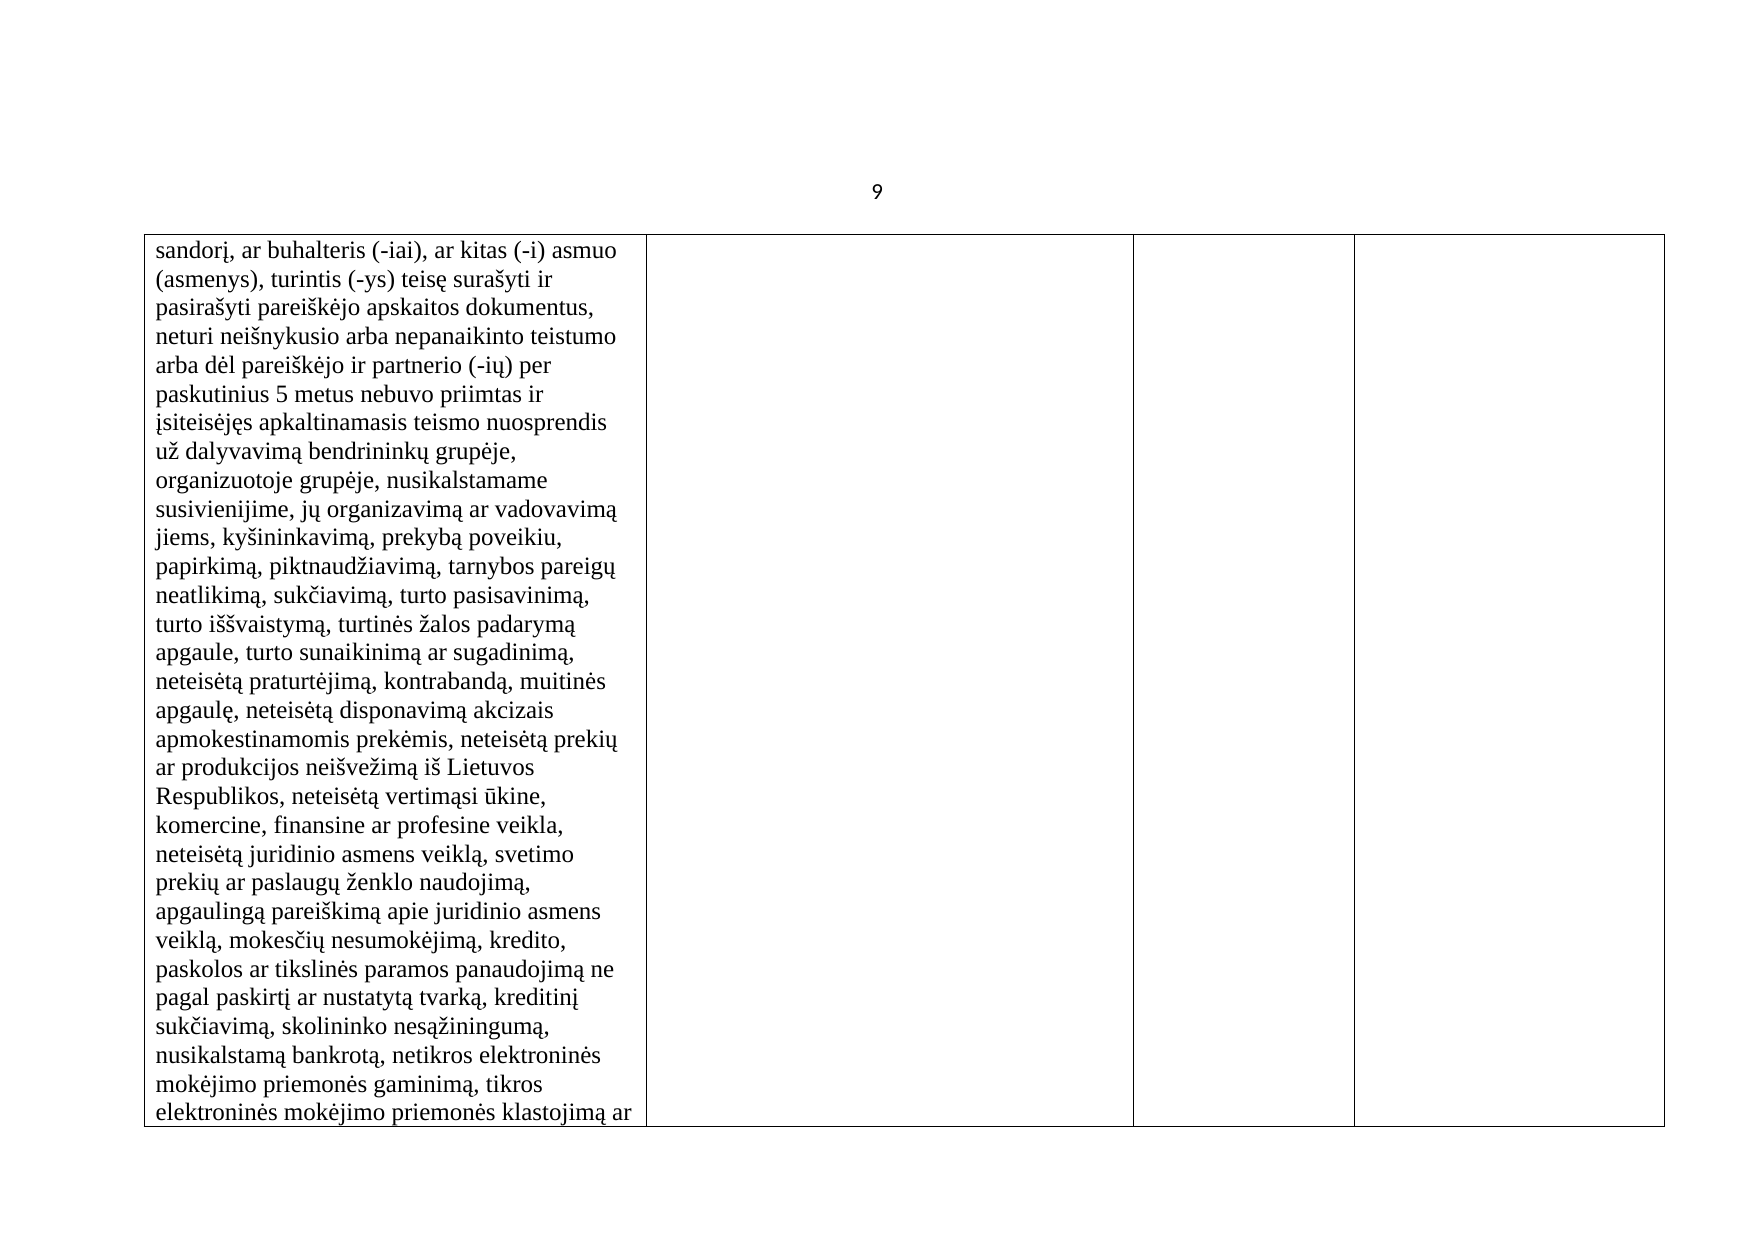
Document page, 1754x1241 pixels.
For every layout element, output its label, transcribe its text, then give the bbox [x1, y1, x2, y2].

table_cell sandorį, ar buhalteris (-iai), ar kitas (-i) asmuo (asmenys), turintis (-ys) teisę surašyti ir pasirašyti pareiškėjo apskaitos dokumentus, neturi neišnykusio arba nepanaikinto teistumo arba dėl pareiškėjo ir partnerio (-ių) per paskutinius 5 metus nebuvo priimtas ir įsiteisėjęs apkaltinamasis teismo nuosprendis už dalyvavimą bendrininkų grupėje, organizuotoje grupėje, nusikalstamame susivienijime, jų organizavimą ar vadovavimą jiems, kyšininkavimą, prekybą poveikiu, papirkimą, piktnaudžiavimą, tarnybos pareigų neatlikimą, sukčiavimą, turto pasisavinimą, turto iššvaistymą, turtinės žalos padarymą apgaule, turto sunaikinimą ar sugadinimą, neteisėtą praturtėjimą, kontrabandą, muitinės apgaulę, neteisėtą disponavimą akcizais apmokestinamomis prekėmis, neteisėtą prekių ar produkcijos neišvežimą iš Lietuvos Respublikos, neteisėtą vertimąsi ūkine, komercine, finansine ar profesine veikla, neteisėtą juridinio asmens veiklą, svetimo prekių ar paslaugų ženklo naudojimą, apgaulingą pareiškimą apie juridinio asmens veiklą, mokesčių nesumokėjimą, kredito, paskolos ar tikslinės paramos panaudojimą ne pagal paskirtį ar nustatytą tvarką, kreditinį sukčiavimą, skolininko nesąžiningumą, nusikalstamą bankrotą, netikros elektroninės mokėjimo priemonės gaminimą, tikros elektroninės mokėjimo priemonės klastojimą ar [145, 235, 646, 1126]
table_cell [1134, 235, 1354, 1126]
table_cell [647, 235, 1133, 1126]
table_cell [1355, 235, 1664, 1126]
